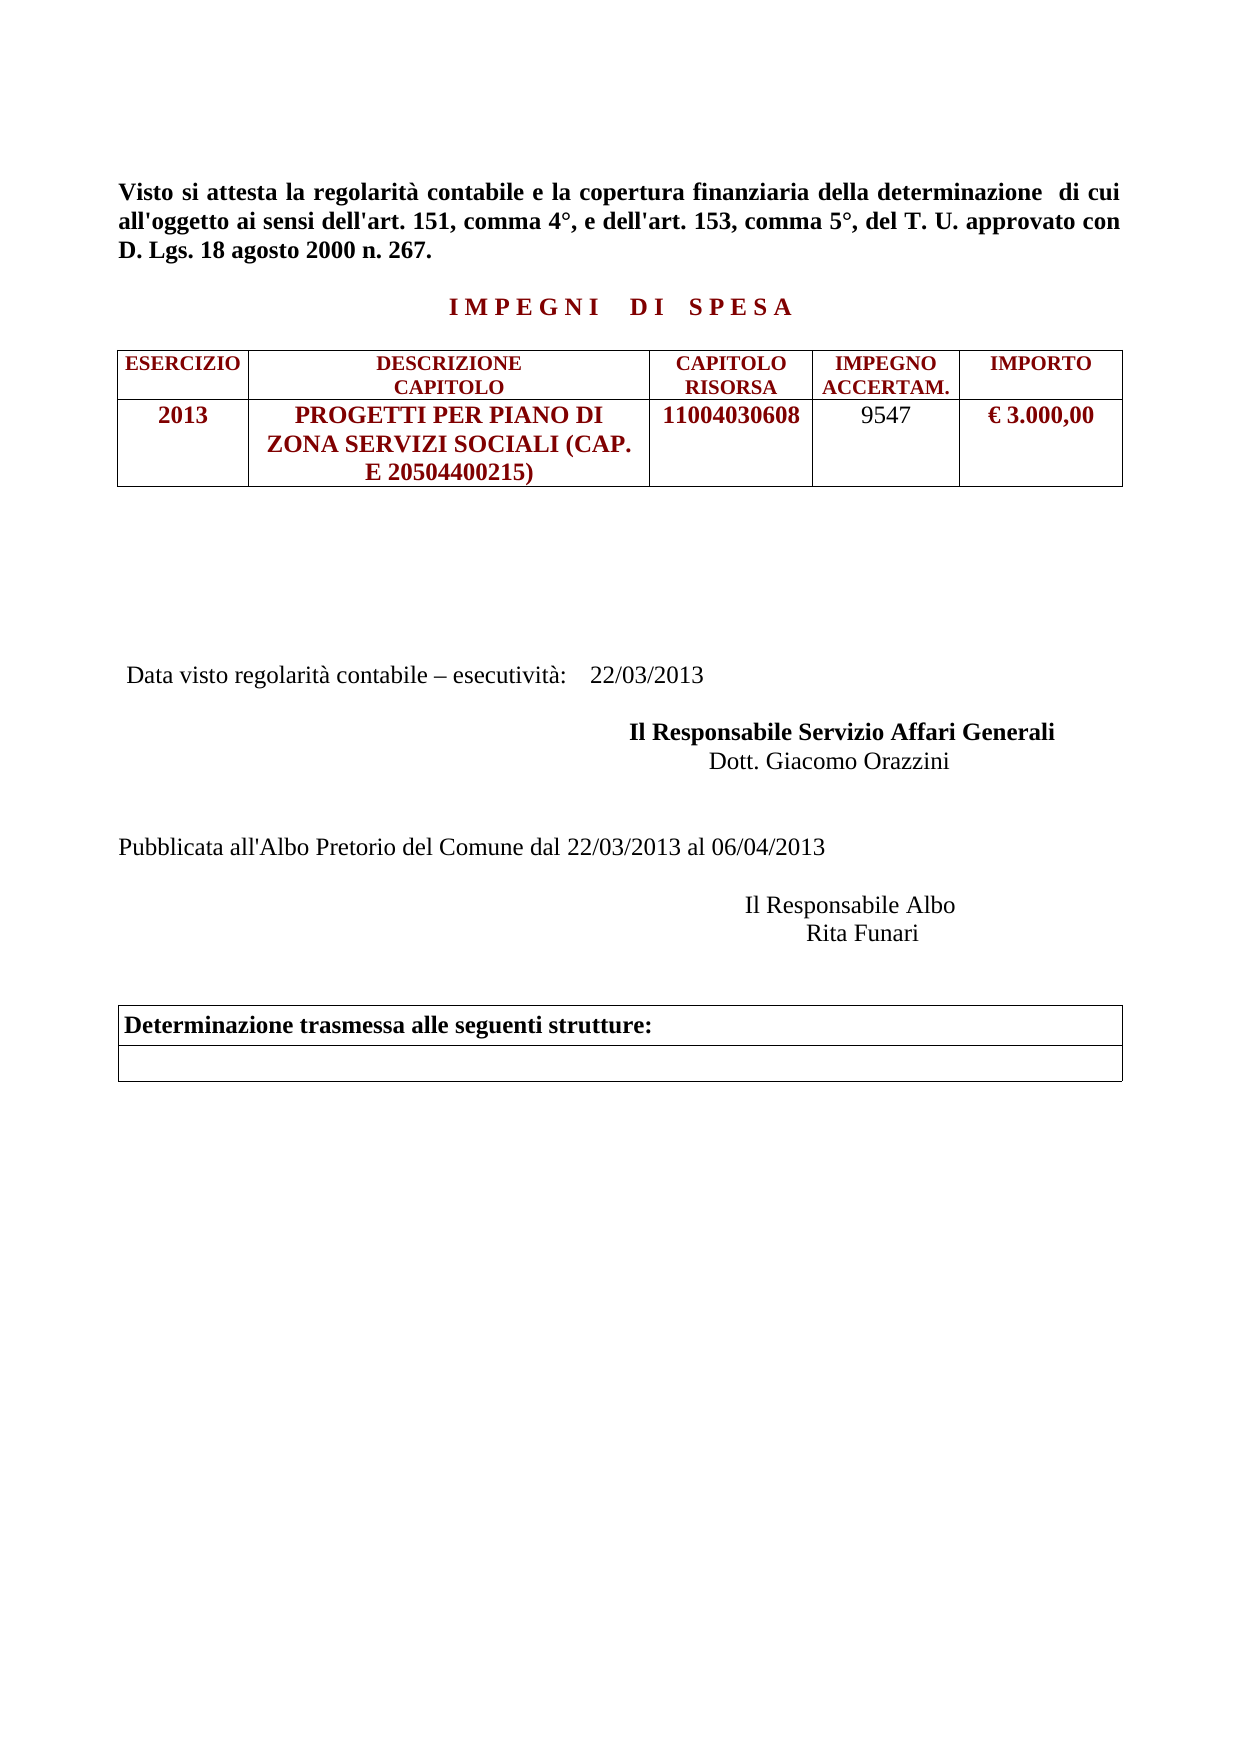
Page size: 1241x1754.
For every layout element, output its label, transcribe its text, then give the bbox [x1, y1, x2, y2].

table_cell [791, 574, 1122, 602]
table_cell PROGETTI PER PIANO DI ZONA SERVIZI SOCIALI (CAP. E 20504400215) [249, 400, 649, 486]
table_header IMPEGNO ACCERTAM. [813, 351, 959, 399]
table_cell [450, 574, 791, 602]
table_cell Il Responsabile Servizio Affari Generali [576, 717, 1120, 746]
table_cell [119, 746, 576, 775]
table_header 22/03/2013 [576, 660, 791, 688]
table_cell Il Responsabile Albo [578, 890, 1122, 918]
table_header ESERCIZIO [118, 351, 248, 399]
table_header DESCRIZIONE CAPITOLO [249, 351, 649, 399]
table_header CAPITOLO RISORSA [650, 351, 812, 399]
table_header [791, 660, 1120, 688]
text I M P E G N I D I S P E S A [118, 292, 1122, 321]
table_cell [791, 689, 1120, 717]
table_cell Rita Funari [578, 919, 1122, 947]
table_cell [450, 1253, 569, 1282]
table_cell Dott. Giacomo Orazzini [576, 746, 1120, 775]
table_header [450, 1225, 569, 1253]
table_cell [119, 717, 576, 746]
table_header [569, 1225, 1123, 1253]
table_cell [569, 1253, 1123, 1282]
table_cell 9547 [813, 400, 959, 486]
table_header [120, 861, 1122, 890]
table_cell [576, 689, 791, 717]
table_cell [119, 1046, 1122, 1081]
table_cell 11004030608 [650, 400, 812, 486]
table_cell 2013 [118, 400, 248, 486]
table_header [450, 545, 791, 573]
table_cell [450, 919, 578, 947]
table_header [791, 545, 1122, 573]
text Visto si attesta la regolarità contabile e la copertura finanziaria della determinazione di cui all'oggetto ai sensi dell'art. 151, comma 4°, e dell'art. 153, comma 5°, del T. U. approvato con D. Lgs. 18 agosto 2000 n. 267. [118, 177, 1122, 263]
table_header Data visto regolarità contabile – esecutività: [119, 660, 576, 688]
table_cell [119, 689, 576, 717]
table_header IMPORTO [960, 351, 1122, 399]
text Pubblicata all'Albo Pretorio del Comune dal 22/03/2013 al 06/04/2013 [118, 832, 1122, 861]
table_cell [450, 890, 578, 918]
table_cell € 3.000,00 [960, 400, 1122, 486]
table_cell [119, 1253, 450, 1282]
table_header Determinazione trasmessa alle seguenti strutture: [119, 1006, 1122, 1045]
table_header [116, 545, 450, 573]
table_cell [120, 890, 450, 918]
table_header [119, 1225, 450, 1253]
table_cell [120, 919, 450, 947]
table_cell [116, 574, 450, 602]
